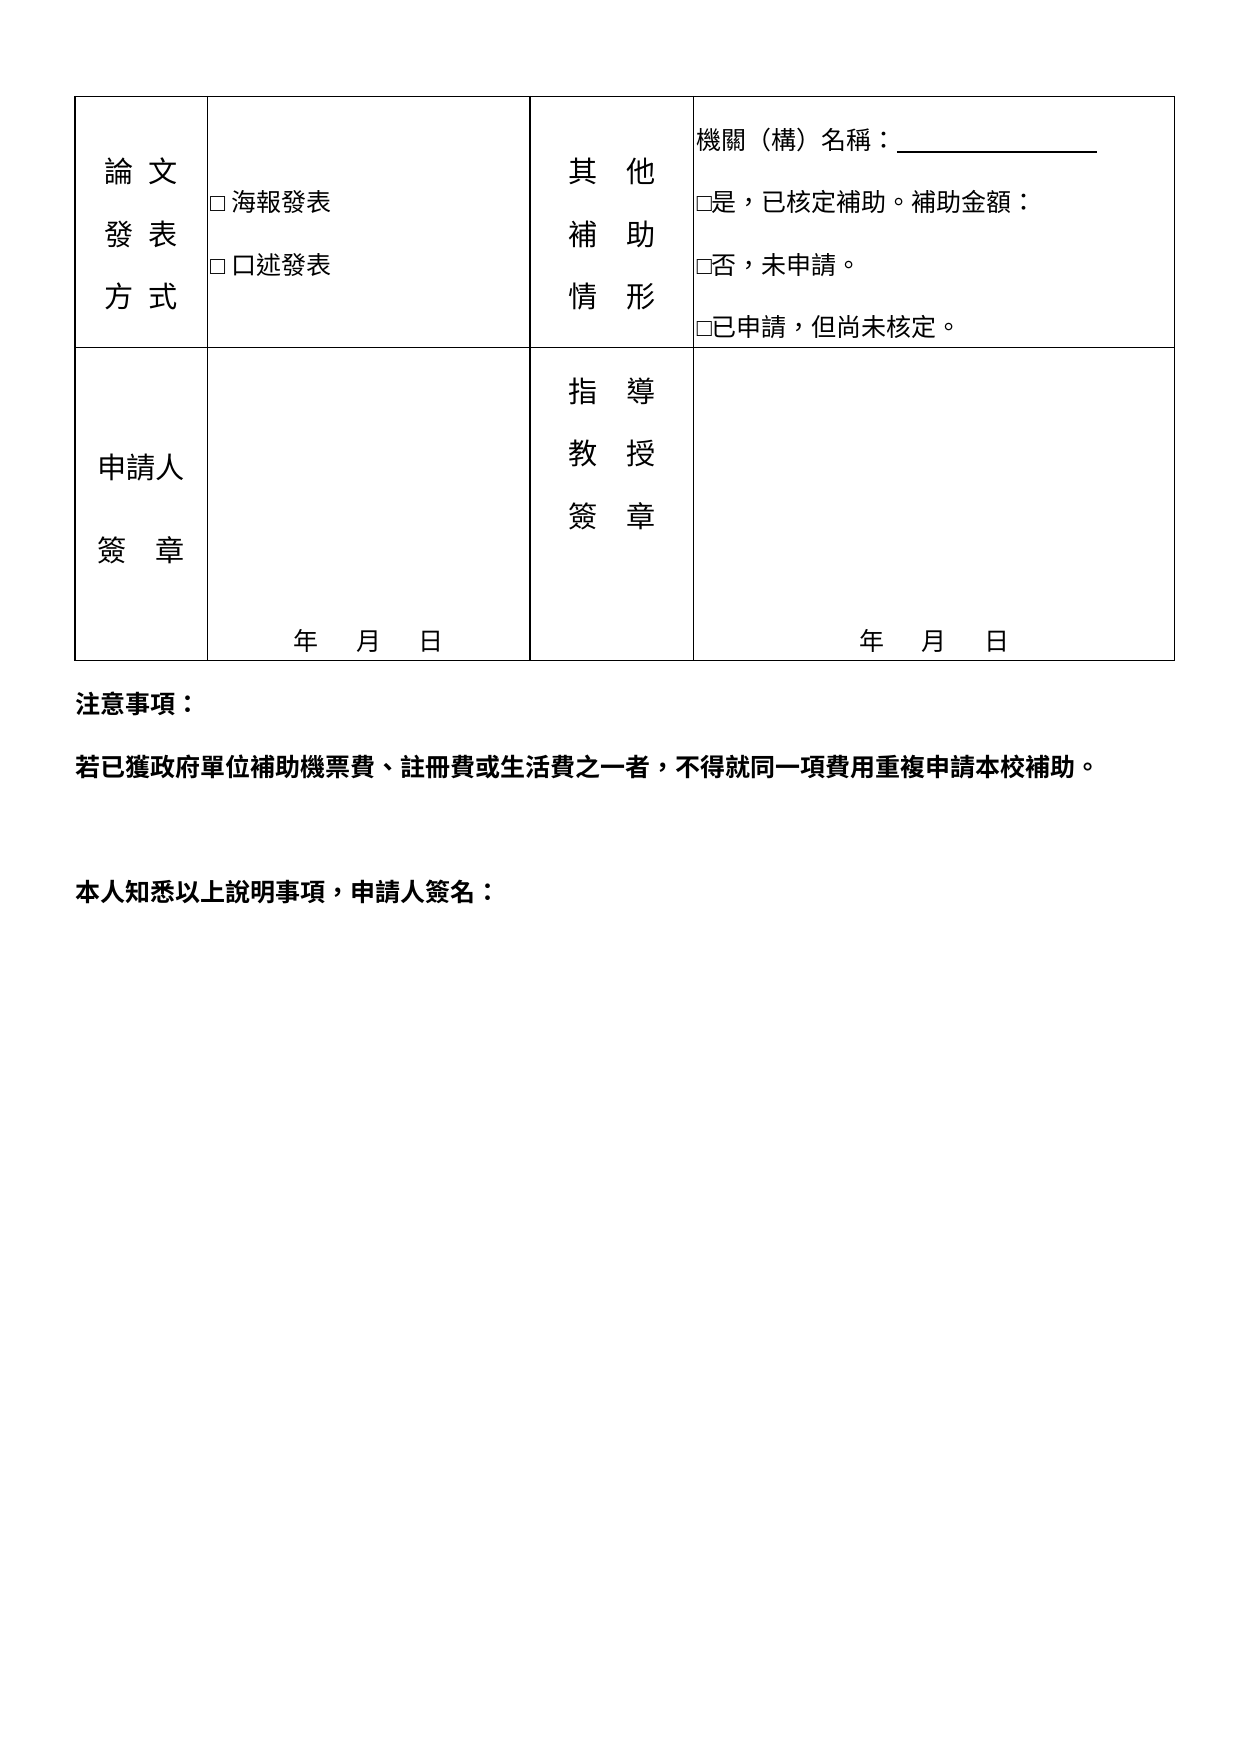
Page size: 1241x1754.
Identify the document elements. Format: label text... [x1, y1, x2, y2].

table_cell 其 他 補 助 情 形 [531, 97, 693, 347]
table_cell 年 月 日 [208, 348, 529, 660]
table_cell 機關（構）名稱： □是，已核定補助。補助金額： □否，未申請。 □已申請，但尚未核定。 [694, 97, 1174, 347]
table_cell [1175, 96, 1180, 347]
table_cell [1175, 347, 1180, 660]
table_cell 論 文 發 表 方 式 [76, 97, 207, 347]
text 若已獲政府單位補助機票費、註冊費或生活費之一者，不得就同一項費用重複申請本校補助。 [75, 724, 1165, 786]
text 注意事項： [75, 661, 1165, 724]
table_cell 申請人 簽 章 [76, 348, 207, 660]
table_cell 年 月 日 [694, 348, 1174, 660]
table_cell □ 海報發表 □ 口述發表 [208, 97, 529, 347]
table_cell 指 導 教 授 簽 章 [531, 348, 693, 660]
text 本人知悉以上說明事項，申請人簽名： [75, 849, 1165, 911]
